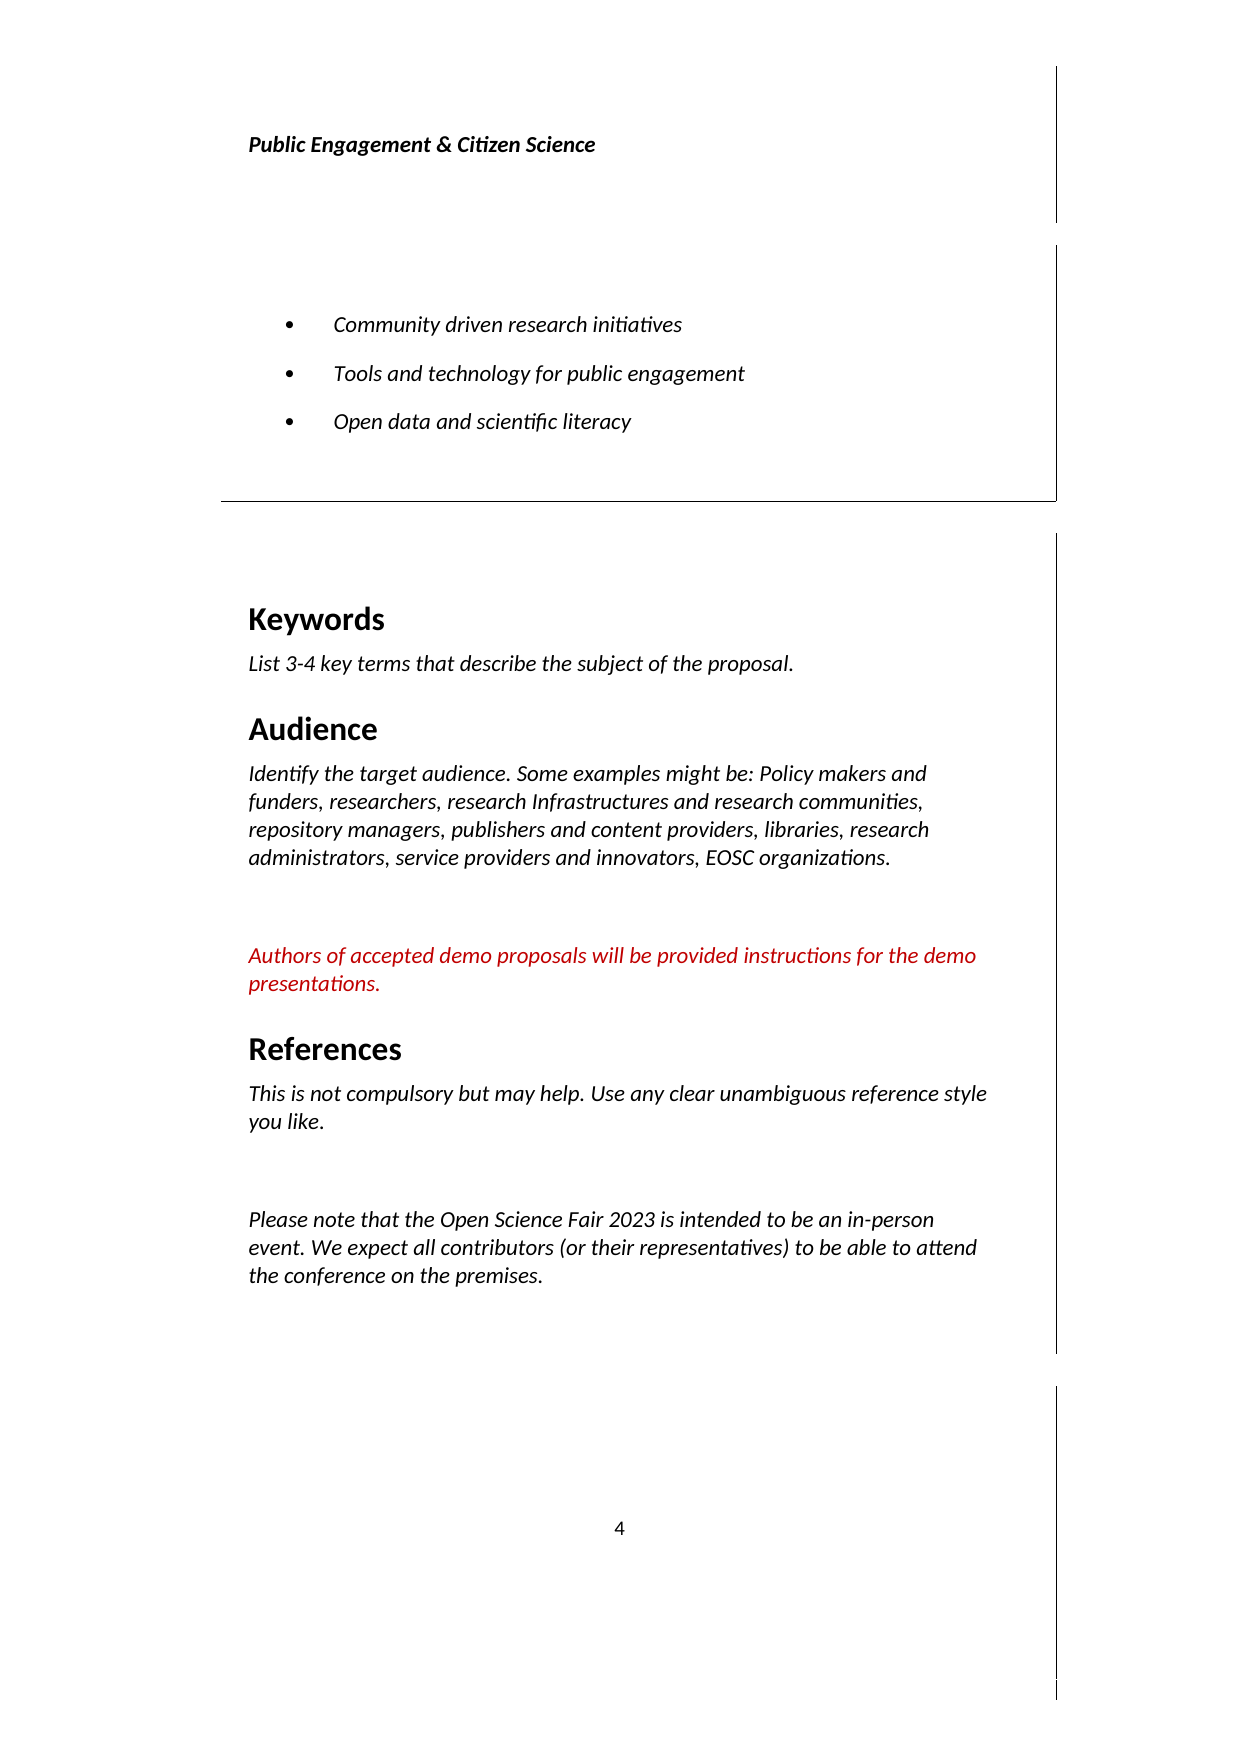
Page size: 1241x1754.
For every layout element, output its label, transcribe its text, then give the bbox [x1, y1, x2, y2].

text List 3-4 key terms that describe the subject of the proposal. [184, 583, 1055, 643]
text Please note that the Open Science Fair 2023 is intended to be an in-person event. We expect all contributors (or their representatives) to be able to attend the conference on the premises. [184, 1140, 1055, 1354]
text Authors of accepted demo proposals will be provided instructions for the demo presentations. [184, 876, 1055, 963]
subtitle Audience [184, 643, 1055, 694]
list Tools and technology for public engagement [222, 293, 1055, 342]
text Identify the target audience. Some examples might be: Policy makers and funders, researchers, research Infrastructures and research communities, repository managers, publishers and content providers, libraries, research administrators, service providers and innovators, EOSC organizations. [184, 694, 1055, 871]
subtitle References [184, 963, 1055, 1014]
list Community driven research initiatives [222, 246, 1055, 293]
text This is not compulsory but may help. Use any clear unambiguous reference style you like. [184, 1014, 1055, 1135]
text Public Engagement & Citizen Science [184, 66, 1055, 223]
list Open data and scientific literacy [222, 342, 1055, 500]
subtitle Keywords [184, 534, 1055, 583]
